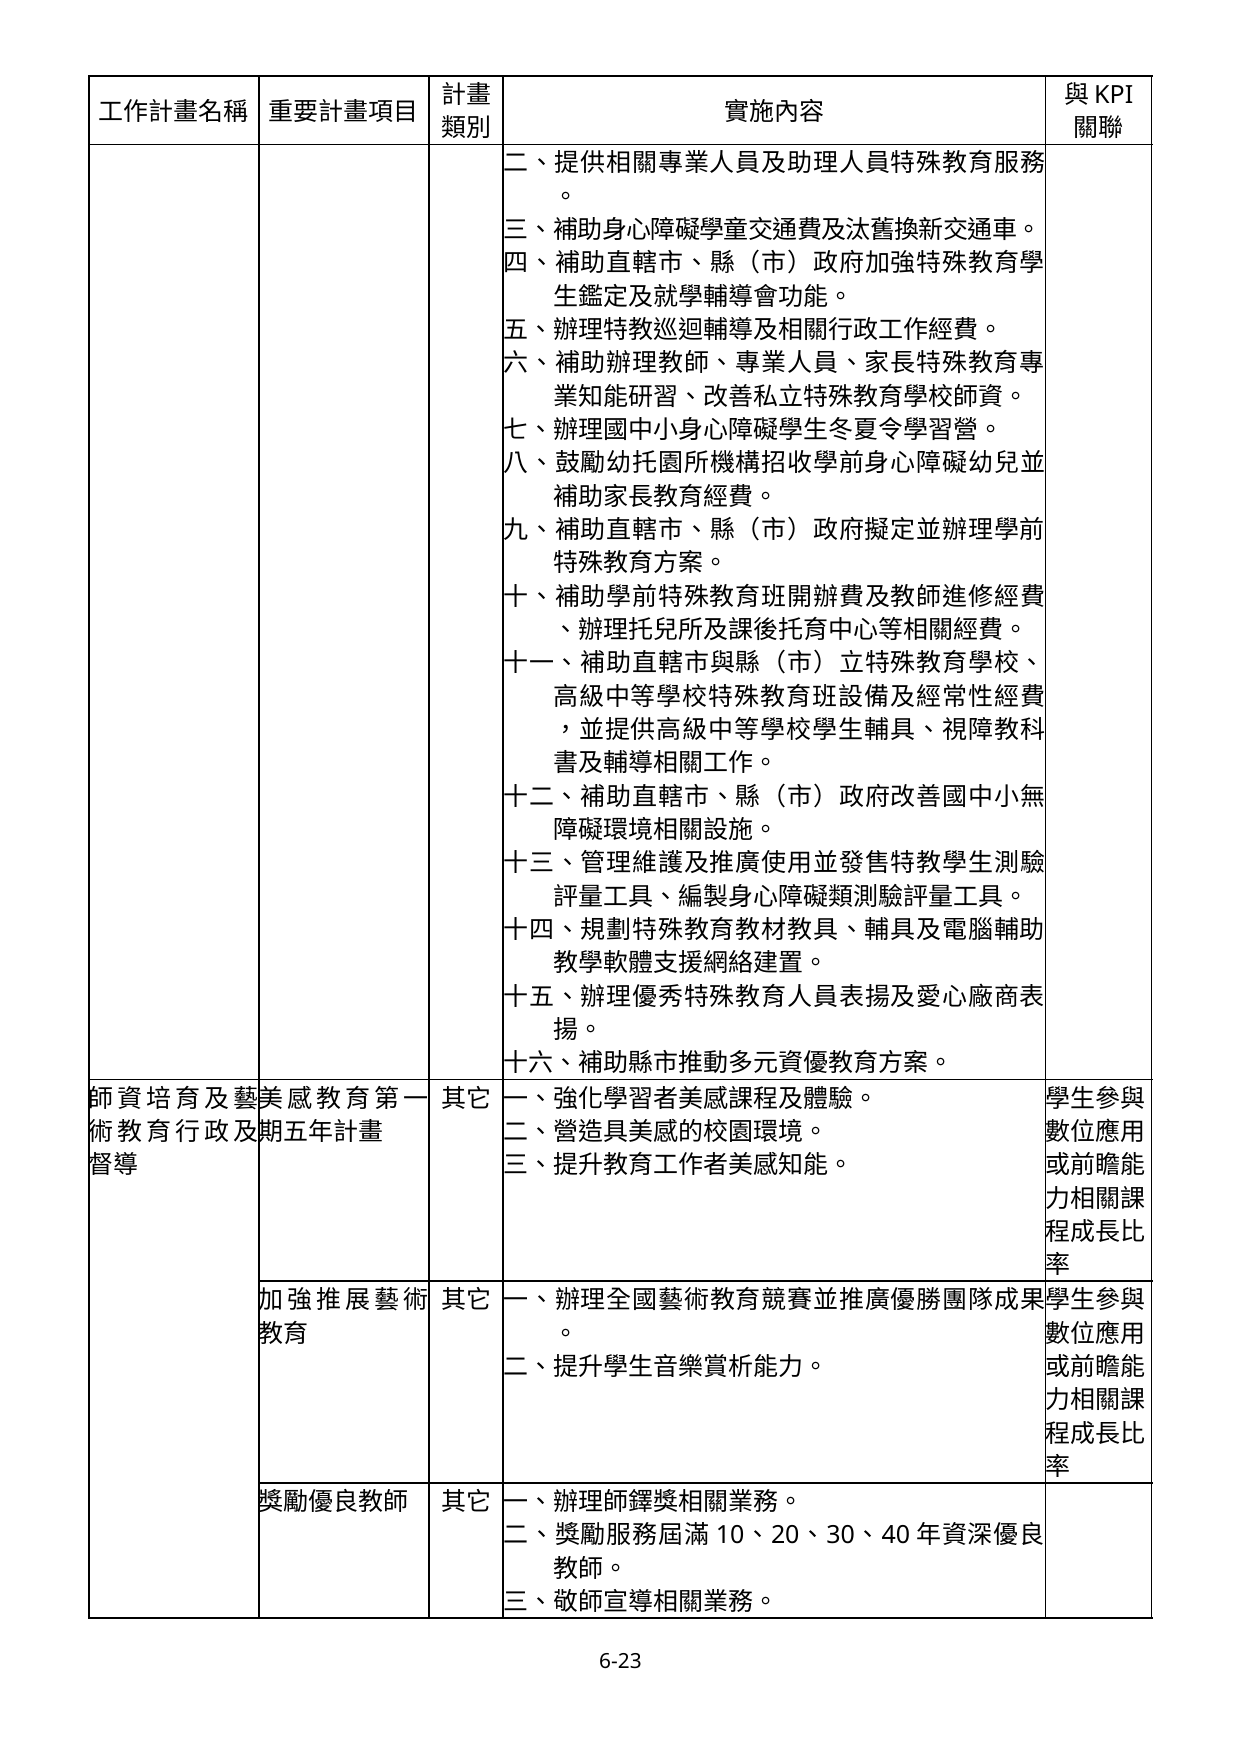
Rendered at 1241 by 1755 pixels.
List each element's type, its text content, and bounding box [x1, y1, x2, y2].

table_cell 其它 [430, 1484, 502, 1617]
table_header 與KPI 關聯 [1046, 77, 1151, 143]
table_header 工作計畫名稱 [90, 77, 258, 143]
table_cell [1046, 1484, 1151, 1617]
table_cell 學生參與數位應用或前瞻能力相關課程成長比率 [1046, 1282, 1151, 1482]
table_cell 一、辦理師鐸獎相關業務。 二、獎勵服務屆滿10、20、30、40年資深優良教師。 三、敬師宣導相關業務。 [504, 1484, 1045, 1617]
table_cell [1046, 145, 1151, 1078]
table_cell 一、強化學習者美感課程及體驗。 二、營造具美感的校園環境。 三、提升教育工作者美感知能。 [504, 1080, 1045, 1280]
table_cell [90, 145, 258, 1078]
table_cell 其它 [430, 1080, 502, 1280]
table_cell 加強推展藝術教育 [260, 1282, 428, 1482]
table_cell 一、辦理全國藝術教育競賽並推廣優勝團隊成果。 二、提升學生音樂賞析能力。 [504, 1282, 1045, 1482]
table_header 實施內容 [504, 77, 1045, 143]
table_cell 美感教育第一期五年計畫 [260, 1080, 428, 1280]
table_header 重要計畫項目 [260, 77, 428, 143]
table_cell 其它 [430, 1282, 502, 1482]
table_header 計畫類別 [430, 77, 502, 143]
table_cell 二、提供相關專業人員及助理人員特殊教育服務。 三、補助身心障礙學童交通費及汰舊換新交通車。 四、補助直轄市、縣（市）政府加強特殊教育學生鑑定及就學輔導會功能。 五、辦理特教巡迴輔導及相關行政工作經費。 六、補助辦理教師、專業人員、家長特殊教育專業知能研習、改善私立特殊教育學校師資。 七、辦理國中小身心障礙學生冬夏令學習營。 八、鼓勵幼托園所機構招收學前身心障礙幼兒並補助家長教育經費。 九、補助直轄市、縣（市）政府擬定並辦理學前特殊教育方案。 十、補助學前特殊教育班開辦費及教師進修經費、辦理托兒所及課後托育中心等相關經費。 十一、補助直轄市與縣（市）立特殊教育學校、高級中等學校特殊教育班設備及經常性經費，並提供高級中等學校學生輔具、視障教科書及輔導相關工作。 十二、補助直轄市、縣（市）政府改善國中小無障礙環境相關設施。 十三、管理維護及推廣使用並發售特教學生測驗評量工具、編製身心障礙類測驗評量工具。 十四、規劃特殊教育教材教具、輔具及電腦輔助教學軟體支援網絡建置。 十五、辦理優秀特殊教育人員表揚及愛心廠商表揚。 十六、補助縣市推動多元資優教育方案。 [504, 145, 1045, 1078]
table_cell 學生參與數位應用或前瞻能力相關課程成長比率 [1046, 1080, 1151, 1280]
table_cell [430, 145, 502, 1078]
table_cell 師資培育及藝術教育行政及督導 [90, 1080, 258, 1617]
table_cell [260, 145, 428, 1078]
table_cell 獎勵優良教師 [260, 1484, 428, 1617]
